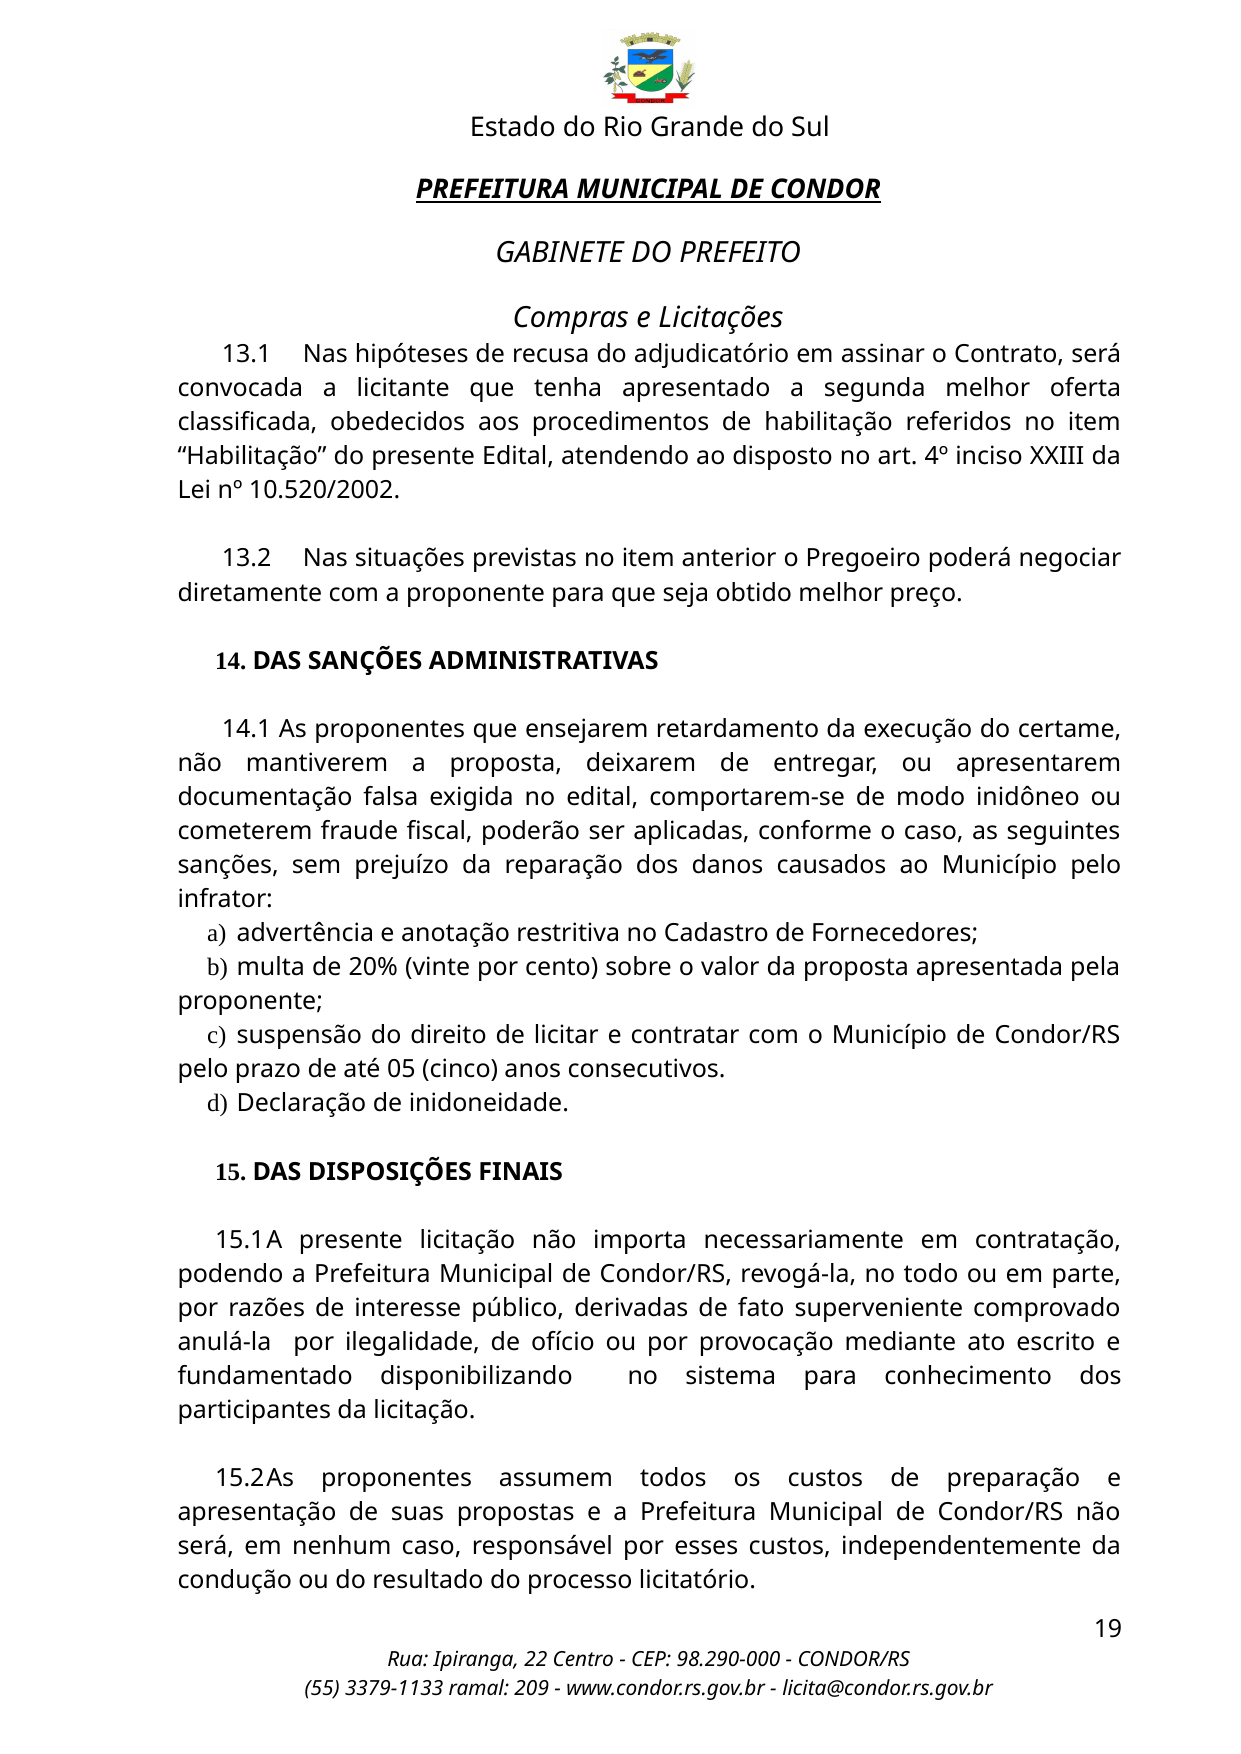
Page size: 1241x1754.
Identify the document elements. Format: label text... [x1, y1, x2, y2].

list A presente licitação não importa necessariamente em contratação, podendo a Prefeitura Municipal de Condor/RS, revogá-la, no todo ou em parte, por razões de interesse público, derivadas de fato superveniente comprovado anulá-la por ilegalidade, de ofício ou por provocação mediante ato escrito e fundamentado disponibilizando no sistema para conhecimento dos participantes da licitação. [177, 1221, 1122, 1426]
list Nas situações previstas no item anterior o Pregoeiro poderá negociar diretamente com a proponente para que seja obtido melhor preço. [177, 540, 1122, 608]
list DAS DISPOSIÇÕES FINAIS [215, 1153, 1122, 1187]
text 14.1 As proponentes que ensejarem retardamento da execução do certame, não mantiverem a proposta, deixarem de entregar, ou apresentarem documentação falsa exigida no edital, comportarem-se de modo inidôneo ou cometerem fraude fiscal, poderão ser aplicadas, conforme o caso, as seguintes sanções, sem prejuízo da reparação dos danos causados ao Município pelo infrator: [177, 710, 1122, 915]
list DAS SANÇÕES ADMINISTRATIVAS [215, 642, 1122, 676]
list Declaração de inidoneidade. [177, 1085, 1122, 1119]
list Nas hipóteses de recusa do adjudicatório em assinar o Contrato, será convocada a licitante que tenha apresentado a segunda melhor oferta classificada, obedecidos aos procedimentos de habilitação referidos no item “Habilitação” do presente Edital, atendendo ao disposto no art. 4º inciso XXIII da Lei nº 10.520/2002. [177, 336, 1122, 506]
list advertência e anotação restritiva no Cadastro de Fornecedores; [177, 915, 1122, 949]
list multa de 20% (vinte por cento) sobre o valor da proposta apresentada pela proponente; [177, 949, 1122, 1017]
list As proponentes assumem todos os custos de preparação e apresentação de suas propostas e a Prefeitura Municipal de Condor/RS não será, em nenhum caso, responsável por esses custos, independentemente da condução ou do resultado do processo licitatório. [177, 1460, 1122, 1596]
list suspensão do direito de licitar e contratar com o Município de Condor/RS pelo prazo de até 05 (cinco) anos consecutivos. [177, 1017, 1122, 1085]
